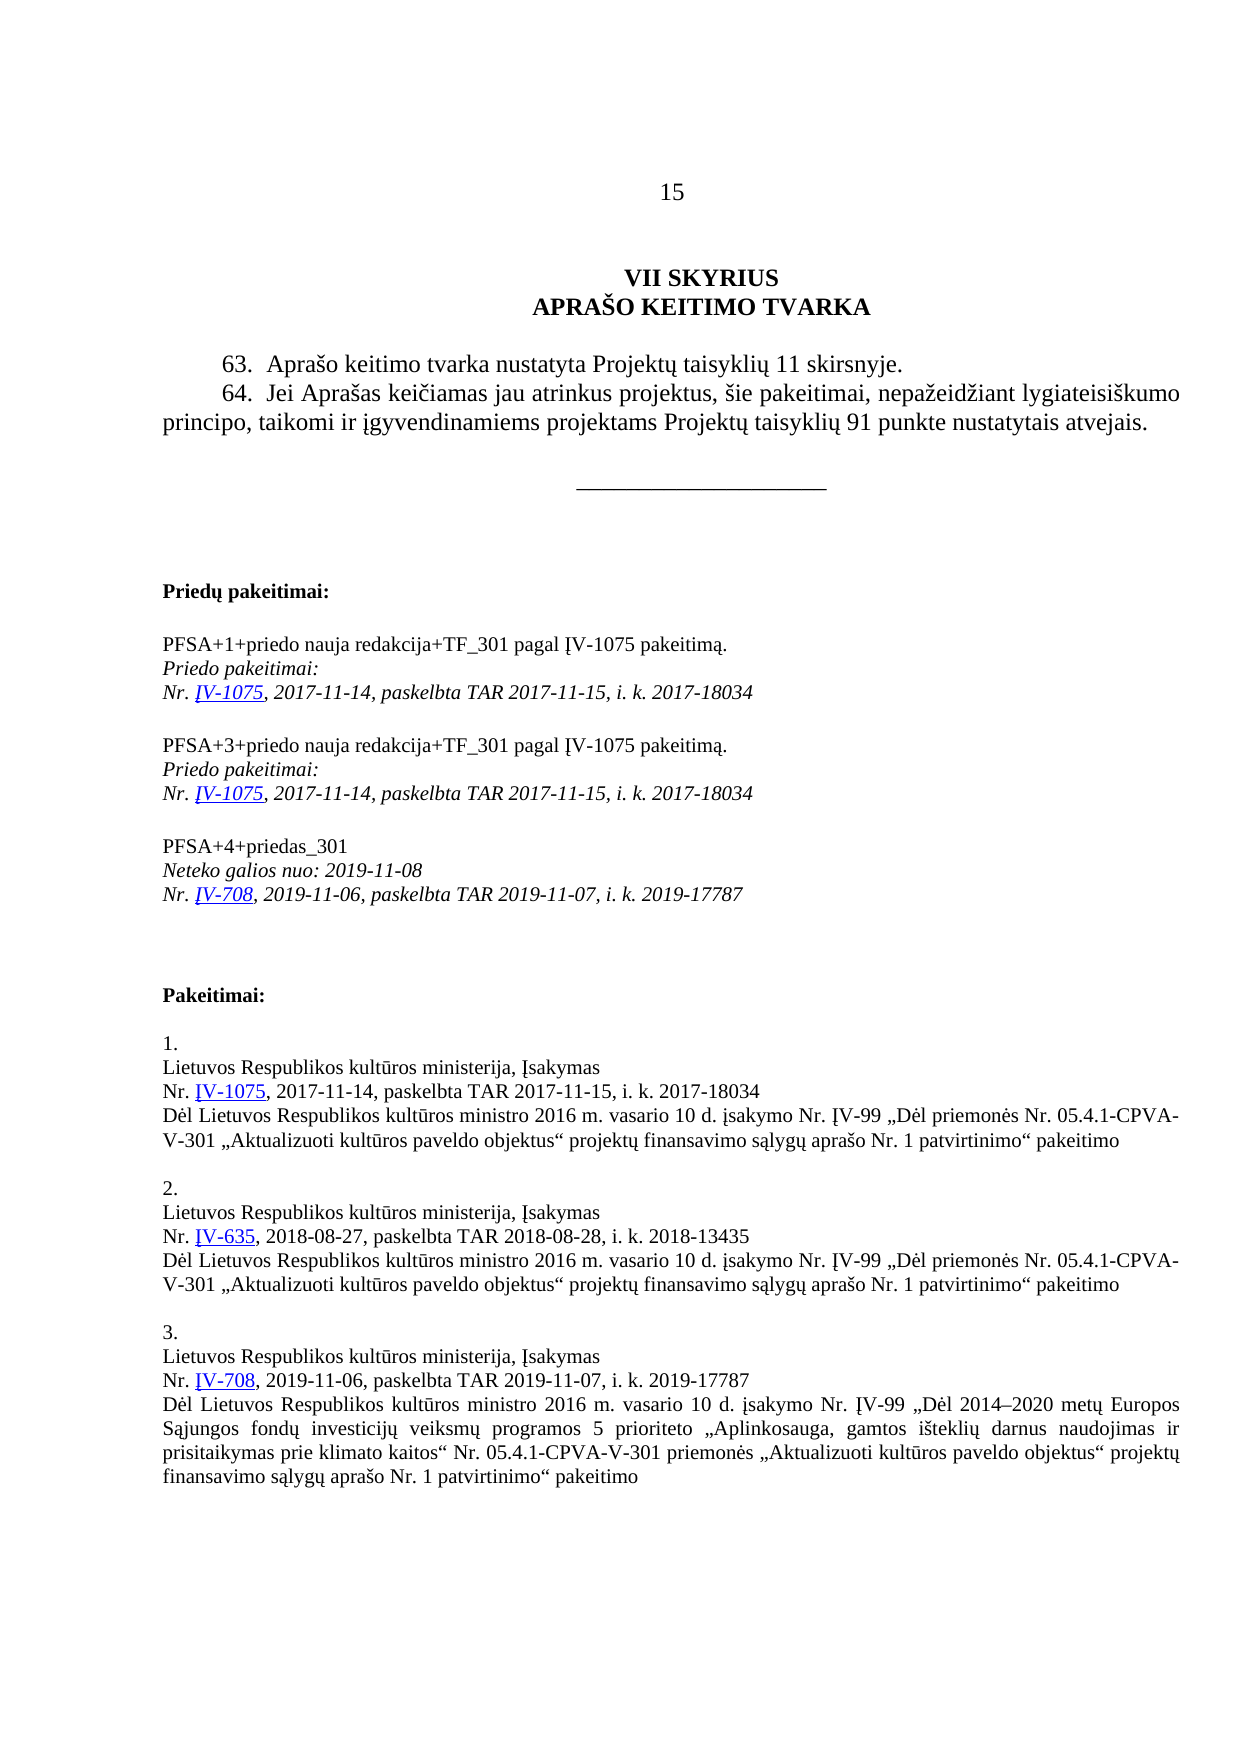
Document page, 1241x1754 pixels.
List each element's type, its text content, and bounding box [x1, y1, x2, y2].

text Pakeitimai: [162, 983, 1181, 1007]
text APRAŠO KEITIMO TVARKA [162, 292, 1181, 321]
text Dėl Lietuvos Respublikos kultūros ministro 2016 m. vasario 10 d. įsakymo Nr. ĮV-99 „Dėl priemonės Nr. 05.4.1-CPVA-V-301 „Aktualizuoti kultūros paveldo objektus“ projektų finansavimo sąlygų aprašo Nr. 1 patvirtinimo“ pakeitimo [162, 1103, 1181, 1152]
text PFSA+1+priedo nauja redakcija+TF_301 pagal ĮV-1075 pakeitimą. [162, 632, 1181, 656]
text Priedų pakeitimai: [162, 579, 1181, 603]
text Neteko galios nuo: 2019-11-08 [162, 858, 1181, 882]
text ____________________ [162, 464, 1181, 493]
text 63. Aprašo keitimo tvarka nustatyta Projektų taisyklių 11 skirsnyje. [162, 349, 1181, 378]
text 2. [162, 1176, 1181, 1200]
text Priedo pakeitimai: [162, 656, 1181, 680]
text PFSA+3+priedo nauja redakcija+TF_301 pagal ĮV-1075 pakeitimą. [162, 733, 1181, 757]
text Nr. ĮV-1075, 2017-11-14, paskelbta TAR 2017-11-15, i. k. 2017-18034 [162, 680, 1181, 704]
text Nr. ĮV-1075, 2017-11-14, paskelbta TAR 2017-11-15, i. k. 2017-18034 [162, 781, 1181, 805]
text Dėl Lietuvos Respublikos kultūros ministro 2016 m. vasario 10 d. įsakymo Nr. ĮV-99 „Dėl priemonės Nr. 05.4.1-CPVA-V-301 „Aktualizuoti kultūros paveldo objektus“ projektų finansavimo sąlygų aprašo Nr. 1 patvirtinimo“ pakeitimo [162, 1248, 1181, 1296]
text Dėl Lietuvos Respublikos kultūros ministro 2016 m. vasario 10 d. įsakymo Nr. ĮV-99 „Dėl 2014–2020 metų Europos Sąjungos fondų investicijų veiksmų programos 5 prioriteto „Aplinkosauga, gamtos išteklių darnus naudojimas ir prisitaikymas prie klimato kaitos“ Nr. 05.4.1-CPVA-V-301 priemonės „Aktualizuoti kultūros paveldo objektus“ projektų finansavimo sąlygų aprašo Nr. 1 patvirtinimo“ pakeitimo [162, 1392, 1181, 1488]
text PFSA+4+priedas_301 [162, 834, 1181, 858]
text Lietuvos Respublikos kultūros ministerija, Įsakymas [162, 1055, 1181, 1079]
text Nr. ĮV-635, 2018-08-27, paskelbta TAR 2018-08-28, i. k. 2018-13435 [162, 1224, 1181, 1248]
text 3. [162, 1320, 1181, 1344]
text 64. Jei Aprašas keičiamas jau atrinkus projektus, šie pakeitimai, nepažeidžiant lygiateisiškumo principo, taikomi ir įgyvendinamiems projektams Projektų taisyklių 91 punkte nustatytais atvejais. [162, 378, 1181, 436]
text VII SKYRIUS [162, 263, 1181, 292]
text Nr. ĮV-708, 2019-11-06, paskelbta TAR 2019-11-07, i. k. 2019-17787 [162, 882, 1181, 906]
text Nr. ĮV-708, 2019-11-06, paskelbta TAR 2019-11-07, i. k. 2019-17787 [162, 1368, 1181, 1392]
text Priedo pakeitimai: [162, 757, 1181, 781]
text 1. [162, 1031, 1181, 1055]
text Lietuvos Respublikos kultūros ministerija, Įsakymas [162, 1200, 1181, 1224]
text Lietuvos Respublikos kultūros ministerija, Įsakymas [162, 1344, 1181, 1368]
text Nr. ĮV-1075, 2017-11-14, paskelbta TAR 2017-11-15, i. k. 2017-18034 [162, 1079, 1181, 1103]
